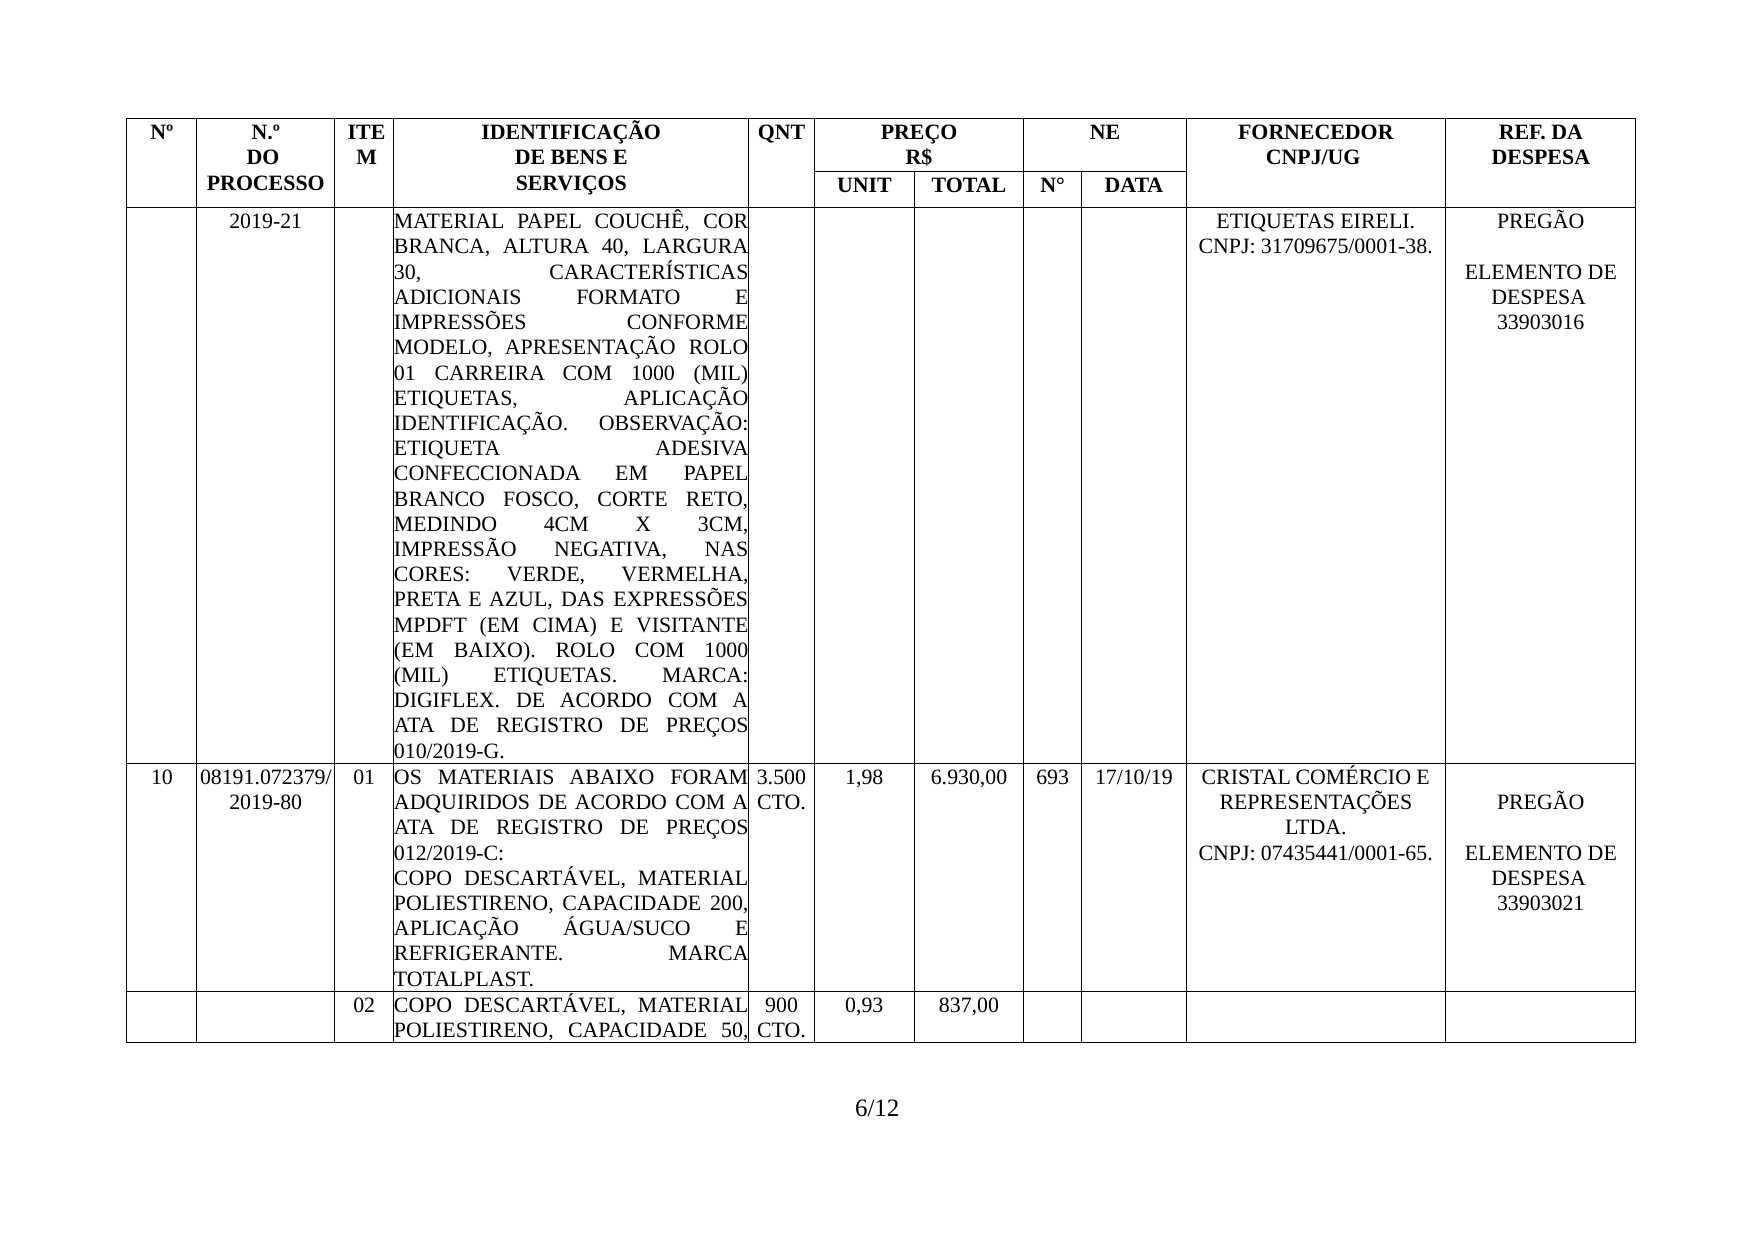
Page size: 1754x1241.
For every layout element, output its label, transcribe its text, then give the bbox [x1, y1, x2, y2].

table_cell [1187, 992, 1445, 1042]
table_cell [1082, 992, 1186, 1042]
table_cell DATA [1082, 172, 1186, 207]
table_cell TOTAL [915, 172, 1023, 207]
table_cell 1,98 [815, 764, 914, 991]
table_cell 08191.072379/2019-80 [197, 764, 334, 991]
table_header ITEM [335, 119, 393, 207]
table_cell CRISTAL COMÉRCIO E REPRESENTAÇÕES LTDA. CNPJ: 07435441/0001-65. [1187, 764, 1445, 991]
table_cell UNIT [815, 172, 914, 207]
table_cell [749, 208, 814, 763]
table_cell 6.930,00 [915, 764, 1023, 991]
table_cell [1446, 992, 1635, 1042]
table_cell [815, 208, 914, 763]
table_cell ETIQUETAS EIRELI. CNPJ: 31709675/0001-38. [1187, 208, 1445, 763]
table_header Nº [127, 119, 196, 207]
table_cell 693 [1024, 764, 1081, 991]
table_cell PREGÃO ELEMENTO DE DESPESA 33903021 [1446, 764, 1635, 991]
table_header REF. DA DESPESA [1446, 119, 1635, 207]
table_cell [1082, 208, 1186, 763]
table_cell 02 [335, 992, 393, 1042]
table_header N.º DO PROCESSO [197, 119, 334, 207]
table_cell 2019-21 [197, 208, 334, 763]
table_cell [1024, 992, 1081, 1042]
table_cell [335, 208, 393, 763]
table_cell 3.500 CTO. [749, 764, 814, 991]
table_cell [197, 992, 334, 1042]
table_cell 837,00 [915, 992, 1023, 1042]
table_cell 17/10/19 [1082, 764, 1186, 991]
table_cell 10 [127, 764, 196, 991]
table_header QNT [749, 119, 814, 207]
table_cell MATERIAL PAPEL COUCHÊ, COR BRANCA, ALTURA 40, LARGURA 30, CARACTERÍSTICAS ADICIONAIS FORMATO E IMPRESSÕES CONFORME MODELO, APRESENTAÇÃO ROLO 01 CARREIRA COM 1000 (MIL) ETIQUETAS, APLICAÇÃO IDENTIFICAÇÃO. OBSERVAÇÃO: ETIQUETA ADESIVA CONFECCIONADA EM PAPEL BRANCO FOSCO, CORTE RETO, MEDINDO 4CM X 3CM, IMPRESSÃO NEGATIVA, NAS CORES: VERDE, VERMELHA, PRETA E AZUL, DAS EXPRESSÕES MPDFT (EM CIMA) E VISITANTE (EM BAIXO). ROLO COM 1000 (MIL) ETIQUETAS. MARCA: DIGIFLEX. DE ACORDO COM A ATA DE REGISTRO DE PREÇOS 010/2019-G. [394, 208, 748, 763]
table_header PREÇO R$ [815, 119, 1023, 171]
table_header FORNECEDOR CNPJ/UG [1187, 119, 1445, 207]
table_cell [1024, 208, 1081, 763]
table_cell [127, 208, 196, 763]
table_cell [127, 992, 196, 1042]
table_cell N° [1024, 172, 1081, 207]
table_header IDENTIFICAÇÃO DE BENS E SERVIÇOS [394, 119, 748, 207]
table_cell 01 [335, 764, 393, 991]
table_cell 0,93 [815, 992, 914, 1042]
table_cell COPO DESCARTÁVEL, MATERIAL POLIESTIRENO, CAPACIDADE 50, [394, 992, 748, 1042]
table_cell 900 CTO. [749, 992, 814, 1042]
table_header NE [1024, 119, 1186, 171]
table_cell [915, 208, 1023, 763]
table_cell OS MATERIAIS ABAIXO FORAM ADQUIRIDOS DE ACORDO COM A ATA DE REGISTRO DE PREÇOS 012/2019-C: COPO DESCARTÁVEL, MATERIAL POLIESTIRENO, CAPACIDADE 200, APLICAÇÃO ÁGUA/SUCO E REFRIGERANTE. MARCA TOTALPLAST. [394, 764, 748, 991]
table_cell PREGÃO ELEMENTO DE DESPESA 33903016 [1446, 208, 1635, 763]
